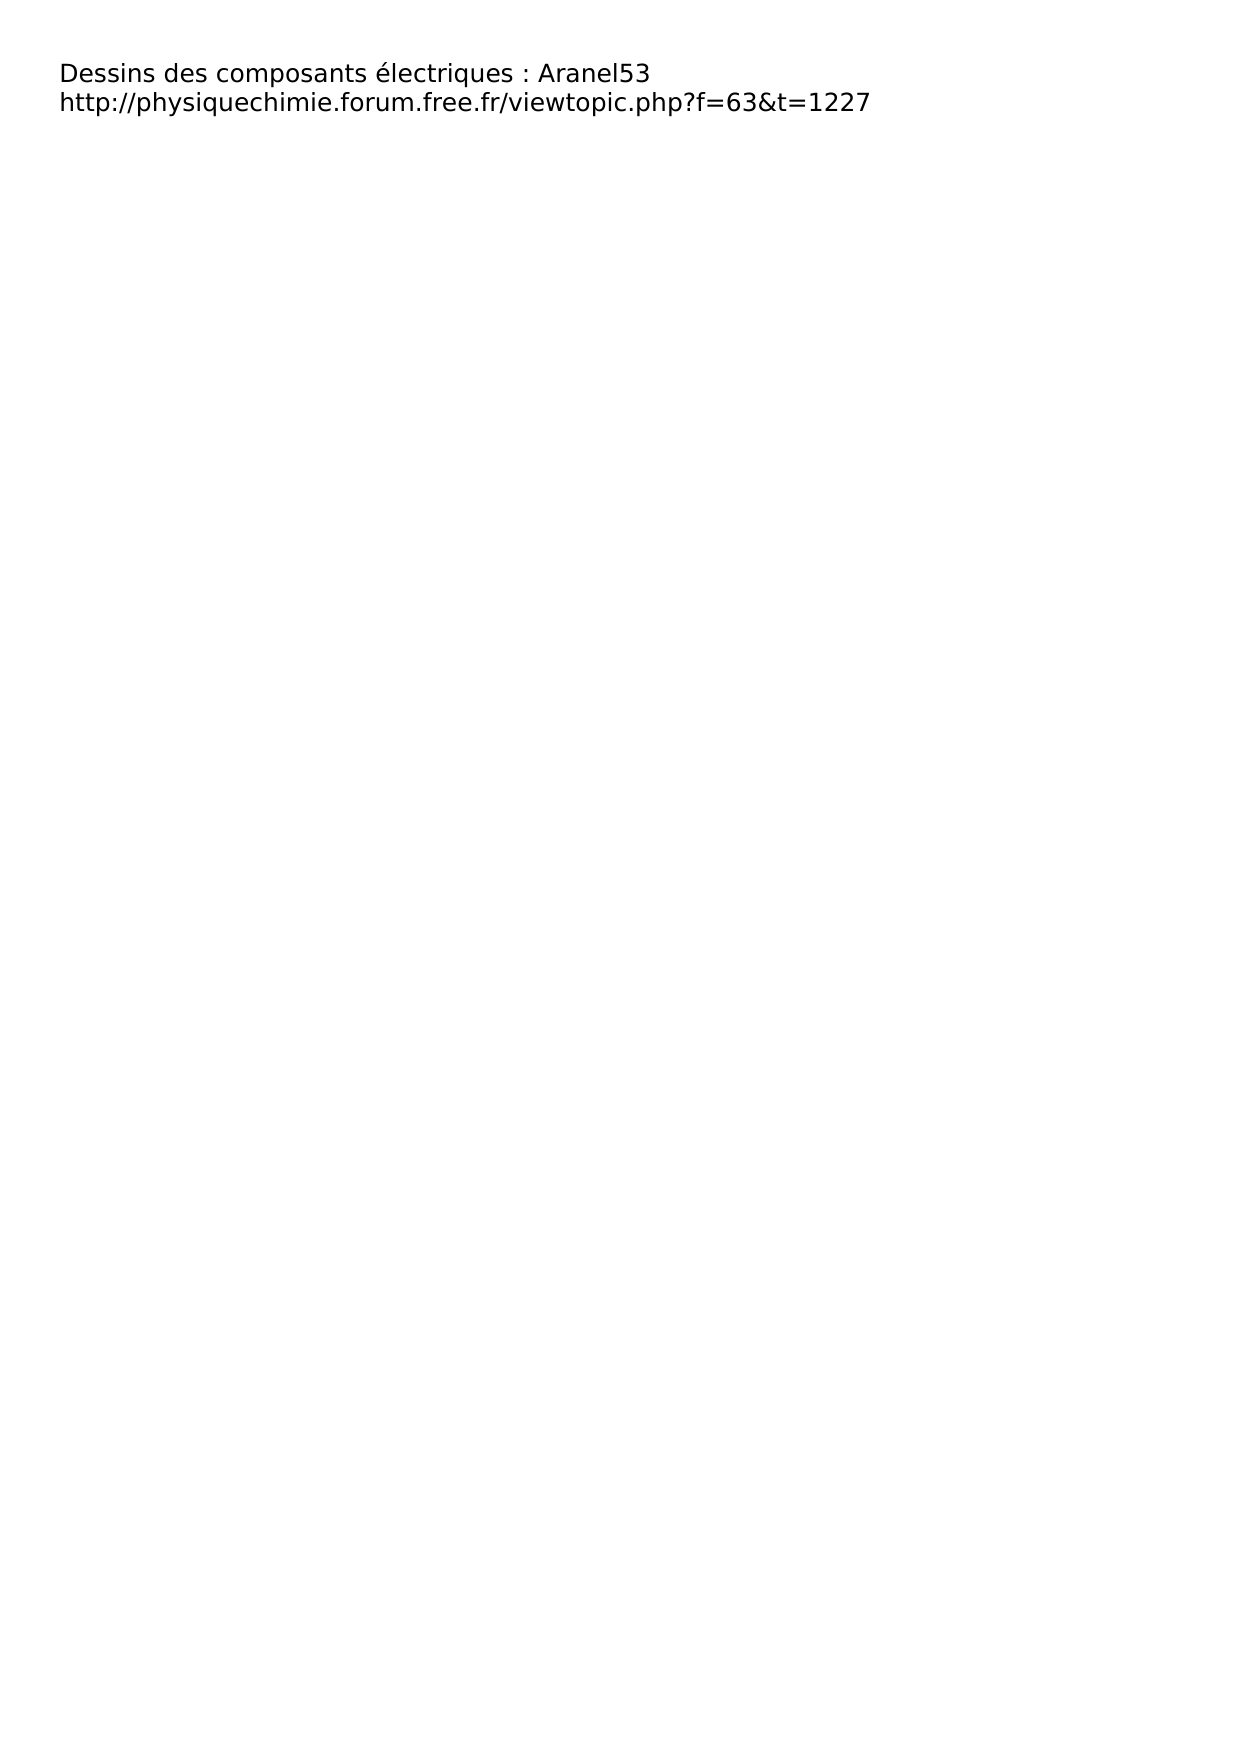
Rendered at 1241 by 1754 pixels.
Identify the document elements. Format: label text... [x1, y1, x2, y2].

text Dessins des composants électriques : Aranel53 http://physiquechimie.forum.free.fr/viewtopic.php?f=63&t=1227 [59, 59, 1181, 117]
